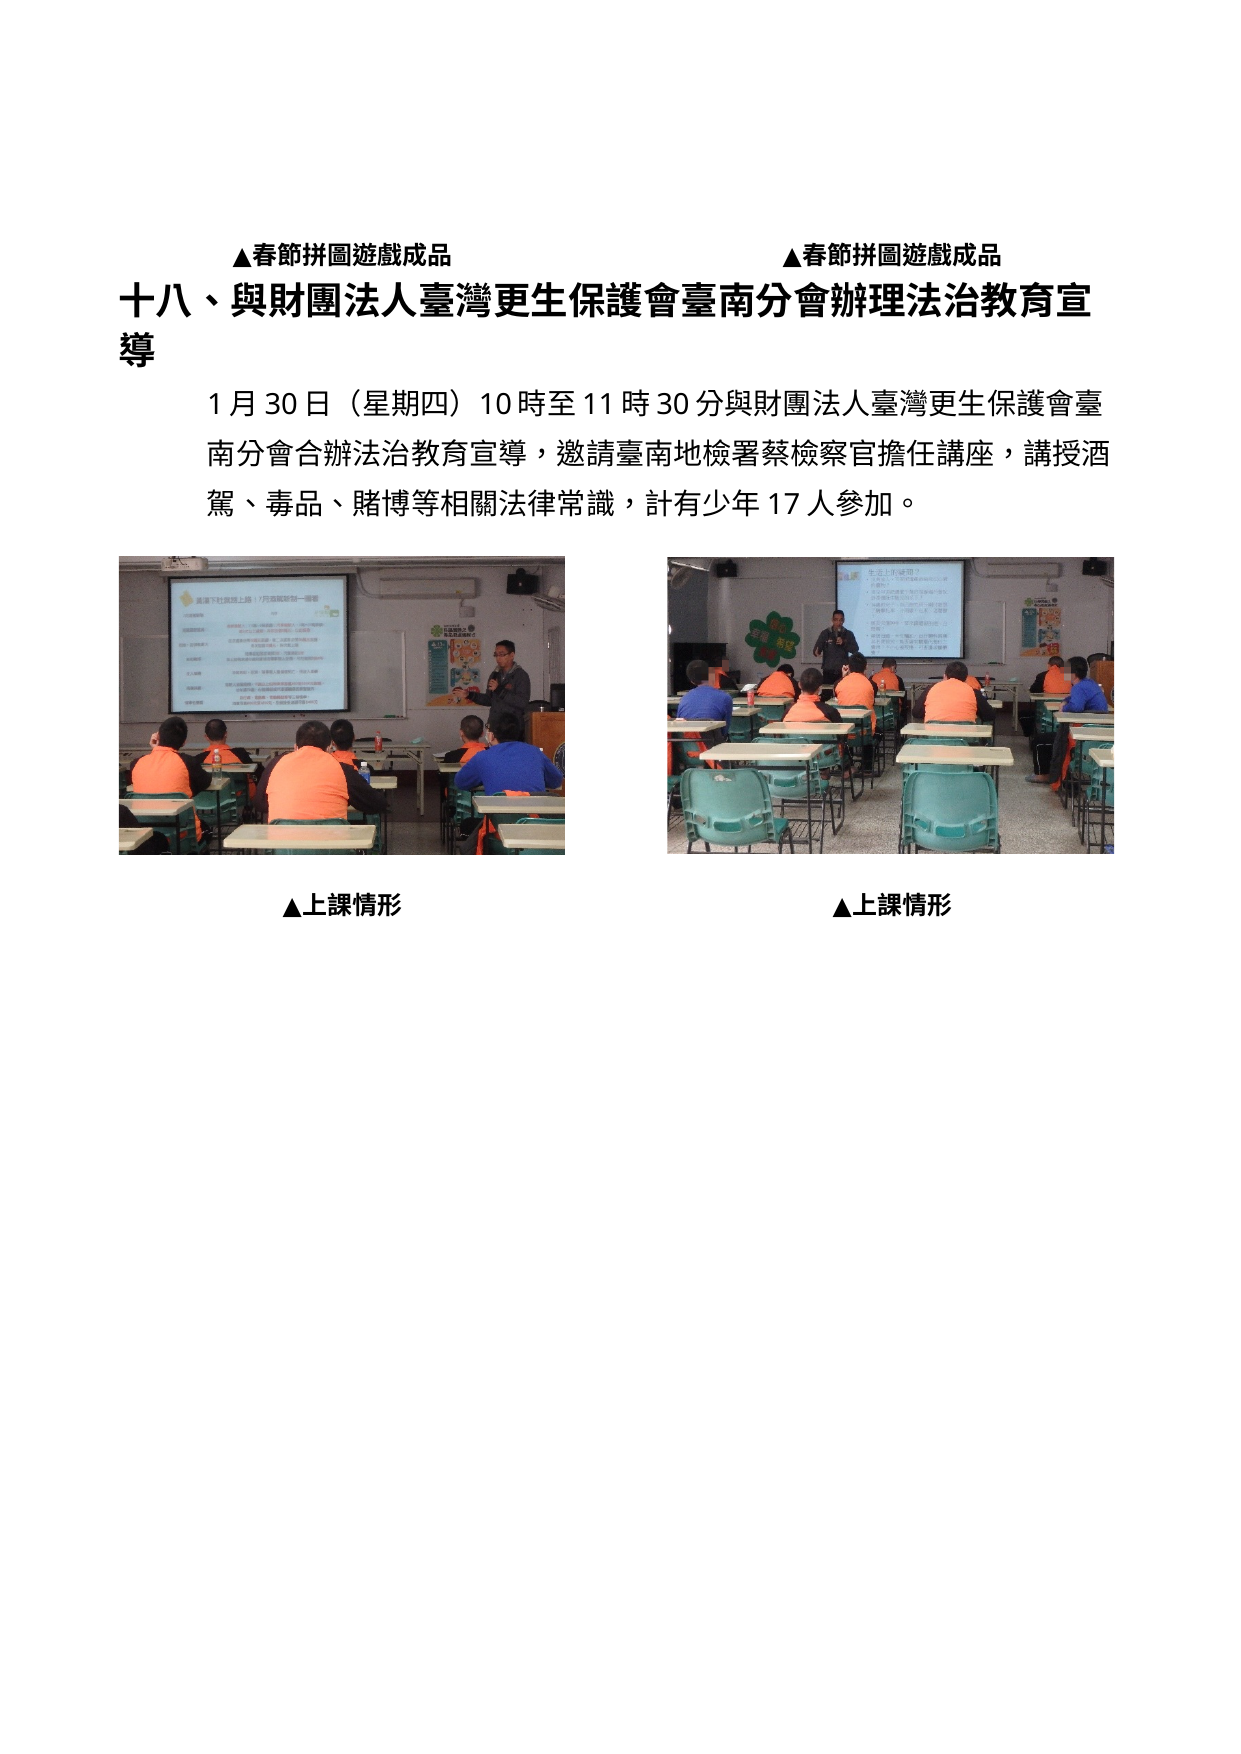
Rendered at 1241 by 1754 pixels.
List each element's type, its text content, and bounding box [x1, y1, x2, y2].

picture [130, 126, 562, 422]
text ▲上課情形 ▲上課情形 [118, 1074, 1116, 1174]
text 十八、與財團法人臺灣更生保護會臺南分會辦理法治教育宣導 [118, 524, 1116, 624]
picture [667, 807, 1117, 1104]
picture [130, 806, 567, 1107]
text 1月30日（星期四）10時至11時30分與財團法人臺灣更生保護會臺南分會合辦法治教育宣導，邀請臺南地檢署蔡檢察官擔任講座，講授酒駕、毒品、賭博等相關法律常識，計有少年17人參加。 [207, 624, 1116, 774]
picture [685, 129, 1117, 425]
text ▲春節拼圖遊戲成品 ▲春節拼圖遊戲成品 [118, 424, 1116, 524]
